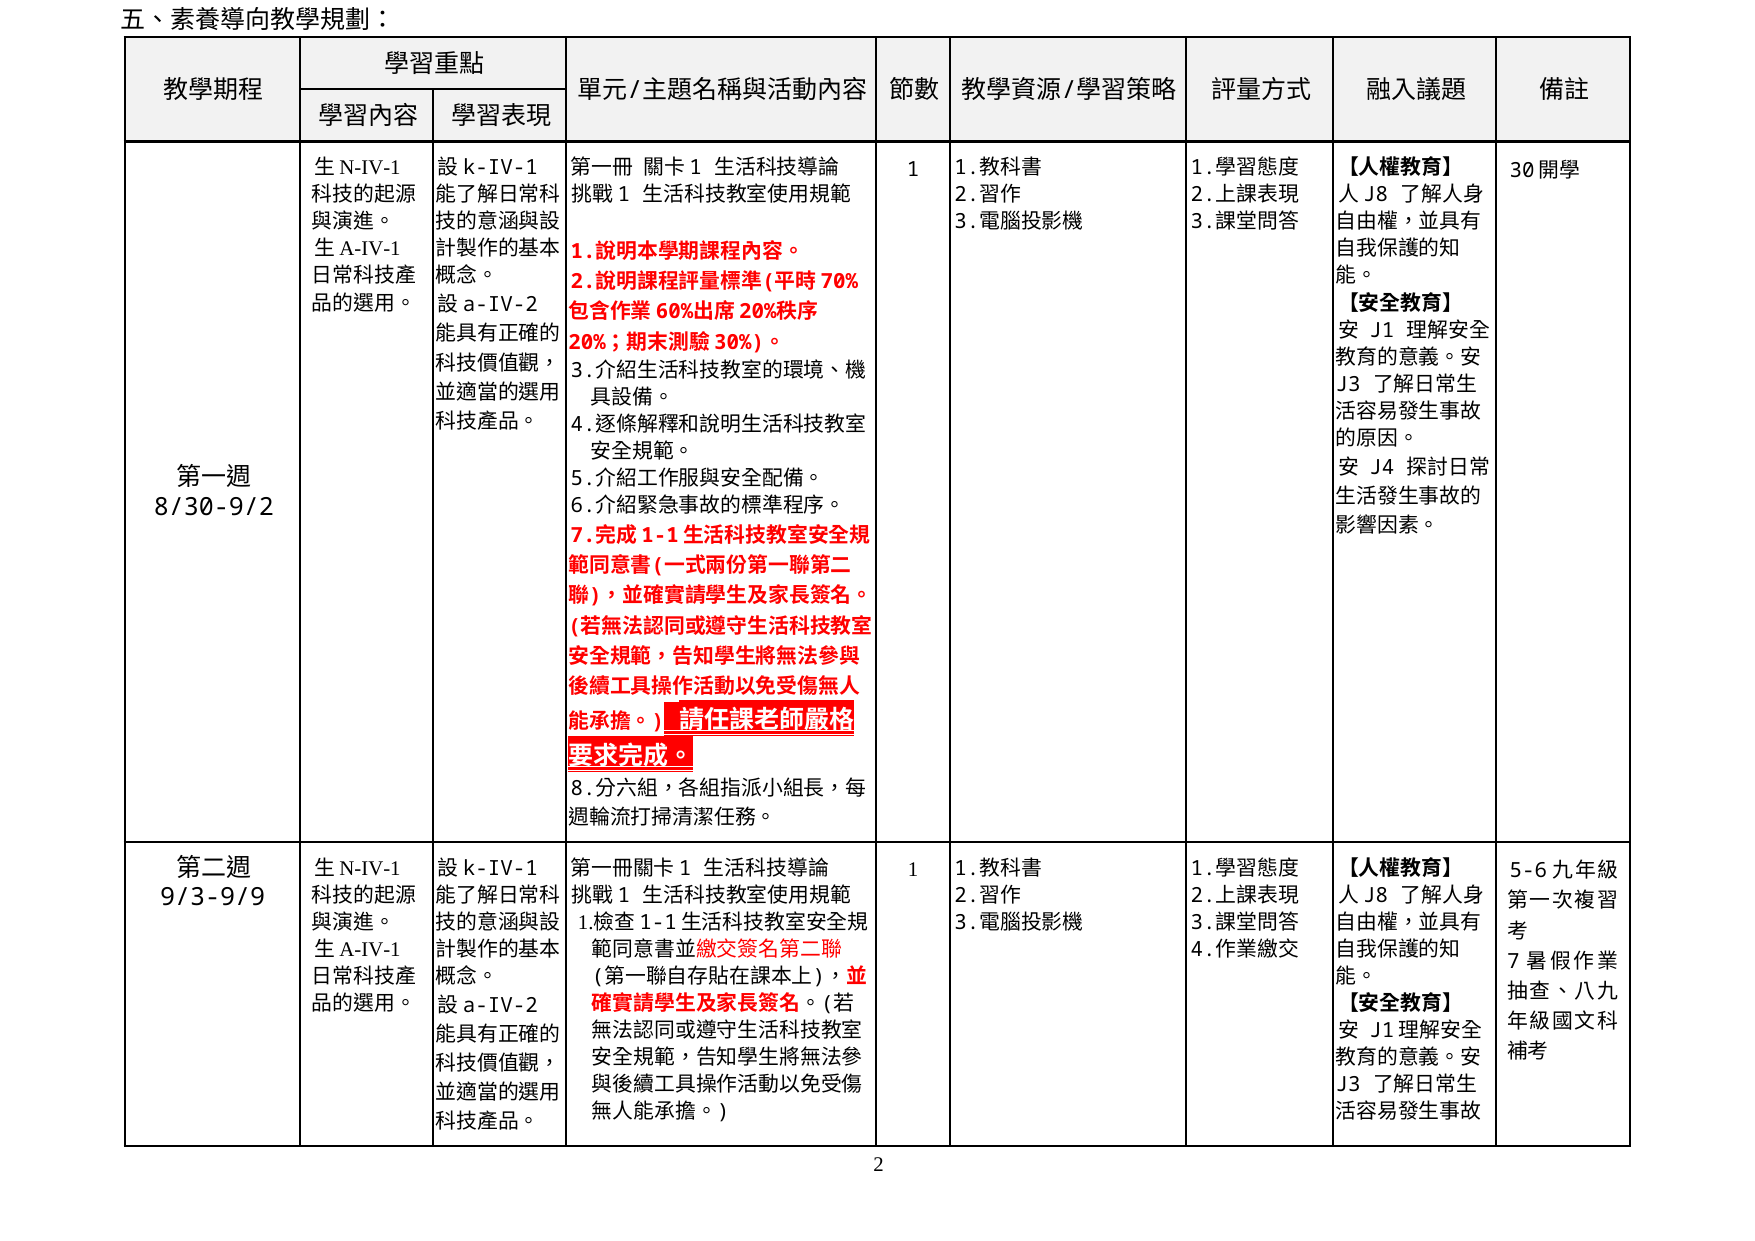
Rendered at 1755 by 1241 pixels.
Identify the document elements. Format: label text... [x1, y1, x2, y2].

table_cell 30開學 [1497, 143, 1629, 841]
table_cell 第一冊 關卡1 生活科技導論 挑戰1 生活科技教室使用規範 1.說明本學期課程內容。 2.說明課程評量標準(平時70%包含作業60%出席20%秩序20%；期末測驗30%)。 3.介紹生活科技教室的環境、機具設備。 4.逐條解釋和說明生活科技教室安全規範。 5.介紹工作服與安全配備。 6.介紹緊急事故的標準程序。 7.完成1-1生活科技教室安全規範同意書(一式兩份第一聯第二聯)，並確實請學生及家長簽名。(若無法認同或遵守生活科技教室安全規範，告知學生將無法參與後續工具操作活動以免受傷無人能承擔。) 請任課老師嚴格要求完成。 8.分六組，各組指派小組長，每週輪流打掃清潔任務。 [567, 143, 875, 841]
table_header 融入議題 [1334, 38, 1495, 140]
table_cell 設k-IV-1 能了解日常科技的意涵與設計製作的基本概念。 設a-IV-2 能具有正確的科技價值觀，並適當的選用科技產品。 [434, 843, 565, 1145]
table_cell 學習表現 [434, 90, 565, 140]
table_header 節數 [877, 38, 949, 140]
text 五、素養導向教學規劃： [118, 0, 1636, 36]
table_header 單元/主題名稱與活動內容 [567, 38, 875, 140]
table_cell 5-6九年級第一次複習考 7暑假作業抽查、八九年級國文科補考 [1497, 843, 1629, 1145]
table_cell 第二週 9/3-9/9 [126, 843, 299, 1145]
table_cell 生N-IV-1 科技的起源與演進。 生A-IV-1 日常科技產品的選用。 [301, 843, 432, 1145]
table_cell 【人權教育】 人J8 了解人身自由權，並具有自我保護的知能。 【安全教育】 安 J1 理解安全教育的意義。安J3 了解日常生活容易發生事故的原因。 安 J4 探討日常生活發生事故的影響因素。 [1334, 143, 1495, 841]
table_cell 1.教科書 2.習作 3.電腦投影機 [951, 843, 1185, 1145]
table_header 學習重點 [301, 38, 565, 88]
table_cell 學習內容 [301, 90, 432, 140]
table_cell 1 [877, 843, 949, 1145]
table_cell 生N-IV-1 科技的起源與演進。 生A-IV-1 日常科技產品的選用。 [301, 143, 432, 841]
table_cell 1.學習態度 2.上課表現 3.課堂問答 [1187, 143, 1332, 841]
table_header 備註 [1497, 38, 1629, 140]
table_cell 第一冊關卡1 生活科技導論 挑戰1 生活科技教室使用規範 1.檢查1-1生活科技教室安全規範同意書並繳交簽名第二聯(第一聯自存貼在課本上)，並確實請學生及家長簽名。(若無法認同或遵守生活科技教室安全規範，告知學生將無法參與後續工具操作活動以免受傷無人能承擔。) [567, 843, 875, 1145]
table_cell 設k-IV-1 能了解日常科技的意涵與設計製作的基本概念。 設a-IV-2 能具有正確的科技價值觀，並適當的選用科技產品。 [434, 143, 565, 841]
table_header 評量方式 [1187, 38, 1332, 140]
table_header 教學期程 [126, 38, 299, 140]
table_cell 1.教科書 2.習作 3.電腦投影機 [951, 143, 1185, 841]
table_cell 【人權教育】 人J8 了解人身自由權，並具有自我保護的知能。 【安全教育】 安 J1理解安全教育的意義。安J3 了解日常生活容易發生事故 [1334, 843, 1495, 1145]
table_cell 1.學習態度 2.上課表現 3.課堂問答 4.作業繳交 [1187, 843, 1332, 1145]
table_cell 1 [877, 143, 949, 841]
table_header 教學資源/學習策略 [951, 38, 1185, 140]
table_cell 第一週 8/30-9/2 [126, 143, 299, 841]
